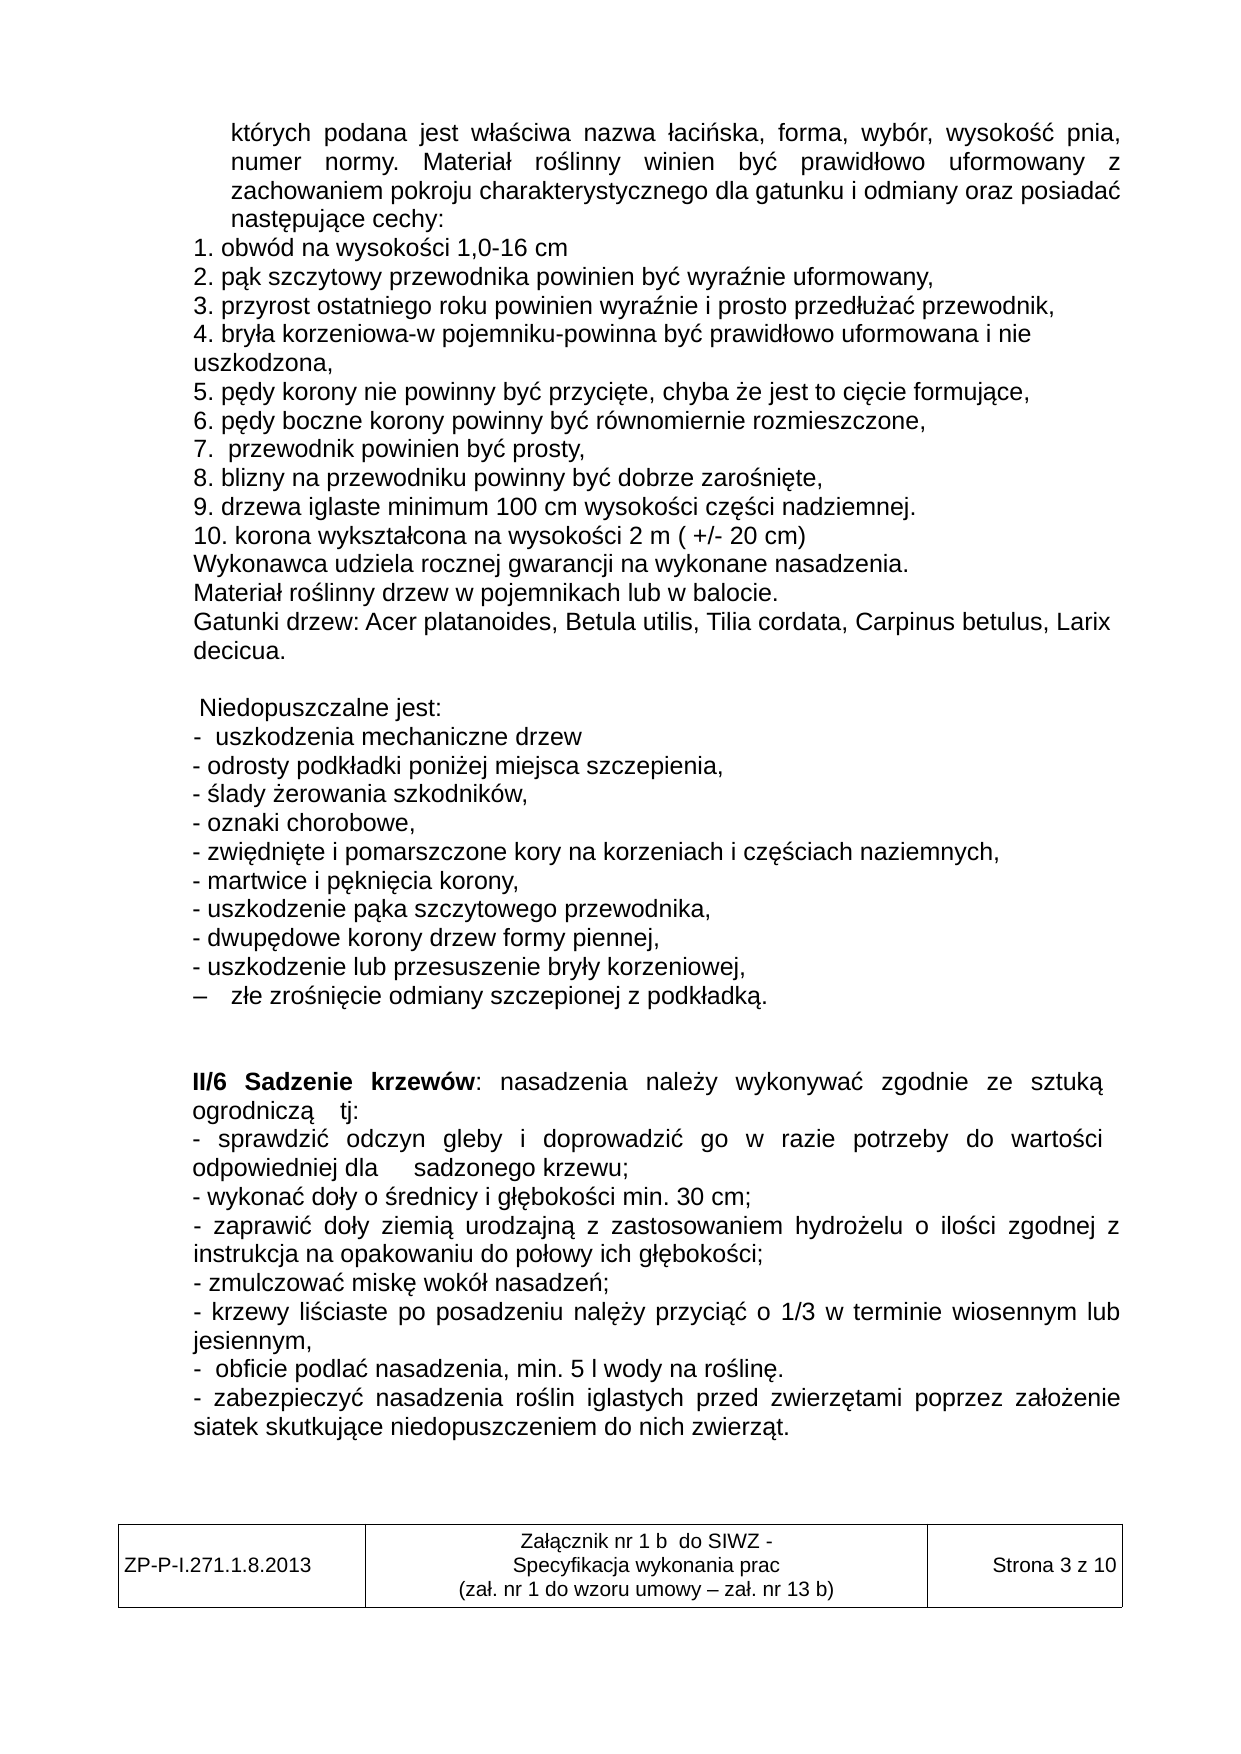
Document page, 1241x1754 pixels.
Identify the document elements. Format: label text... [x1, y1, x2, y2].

text - oznaki chorobowe, [118, 808, 1122, 837]
list - zmulczować miskę wokół nasadzeń; [156, 1268, 1122, 1297]
text Niedopuszczalne jest: [118, 693, 1122, 722]
list 9. drzewa iglaste minimum 100 cm wysokości części nadziemnej. [156, 492, 1122, 521]
list Materiał roślinny drzew w pojemnikach lub w balocie. [156, 578, 1122, 607]
text II/6 Sadzenie krzewów: nasadzenia należy wykonywać zgodnie ze sztuką ogrodniczą tj: [118, 1067, 1122, 1124]
list których podana jest właściwa nazwa łacińska, forma, wybór, wysokość pnia, numer normy. Materiał roślinny winien być prawidłowo uformowany z zachowaniem pokroju charakterystycznego dla gatunku i odmiany oraz posiadać następujące cechy: [193, 118, 1122, 233]
list 5. pędy korony nie powinny być przycięte, chyba że jest to cięcie formujące, [156, 377, 1122, 406]
text - martwice i pęknięcia korony, [118, 866, 1122, 894]
list 1. obwód na wysokości 1,0-16 cm [156, 233, 1122, 262]
text - sprawdzić odczyn gleby i doprowadzić go w razie potrzeby do wartości odpowiedniej dla sadzonego krzewu; [118, 1124, 1122, 1182]
list 10. korona wykształcona na wysokości 2 m ( +/- 20 cm) [156, 521, 1122, 549]
text - uszkodzenie pąka szczytowego przewodnika, [118, 894, 1122, 923]
list złe zrośnięcie odmiany szczepionej z podkładką. [193, 981, 1122, 1009]
list 8. blizny na przewodniku powinny być dobrze zarośnięte, [156, 463, 1122, 492]
list 6. pędy boczne korony powinny być równomiernie rozmieszczone, [156, 406, 1122, 434]
list 2. pąk szczytowy przewodnika powinien być wyraźnie uformowany, [156, 262, 1122, 291]
list - uszkodzenia mechaniczne drzew [156, 722, 1122, 751]
list 3. przyrost ostatniego roku powinien wyraźnie i prosto przedłużać przewodnik, [156, 291, 1122, 319]
list - obficie podlać nasadzenia, min. 5 l wody na roślinę. [156, 1354, 1122, 1383]
list 4. bryła korzeniowa-w pojemniku-powinna być prawidłowo uformowana i nie uszkodzona, [156, 319, 1122, 377]
text - dwupędowe korony drzew formy piennej, [118, 923, 1122, 952]
text - wykonać doły o średnicy i głębokości min. 30 cm; [118, 1182, 1122, 1211]
list - zaprawić doły ziemią urodzajną z zastosowaniem hydrożelu o ilości zgodnej z instrukcja na opakowaniu do połowy ich głębokości; [156, 1211, 1122, 1268]
text - odrosty podkładki poniżej miejsca szczepienia, [118, 751, 1122, 779]
list - krzewy liściaste po posadzeniu nalęży przyciąć o 1/3 w terminie wiosennym lub jesiennym, [156, 1297, 1122, 1354]
list - zabezpieczyć nasadzenia roślin iglastych przed zwierzętami poprzez założenie siatek skutkujące niedopuszczeniem do nich zwierząt. [156, 1383, 1122, 1441]
text - ślady żerowania szkodników, [118, 779, 1122, 808]
text - zwiędnięte i pomarszczone kory na korzeniach i częściach naziemnych, [118, 837, 1122, 866]
list Wykonawca udziela rocznej gwarancji na wykonane nasadzenia. [156, 549, 1122, 578]
list 7. przewodnik powinien być prosty, [156, 434, 1122, 463]
list Gatunki drzew: Acer platanoides, Betula utilis, Tilia cordata, Carpinus betulus, Larix decicua. [156, 607, 1122, 664]
text - uszkodzenie lub przesuszenie bryły korzeniowej, [118, 952, 1122, 981]
